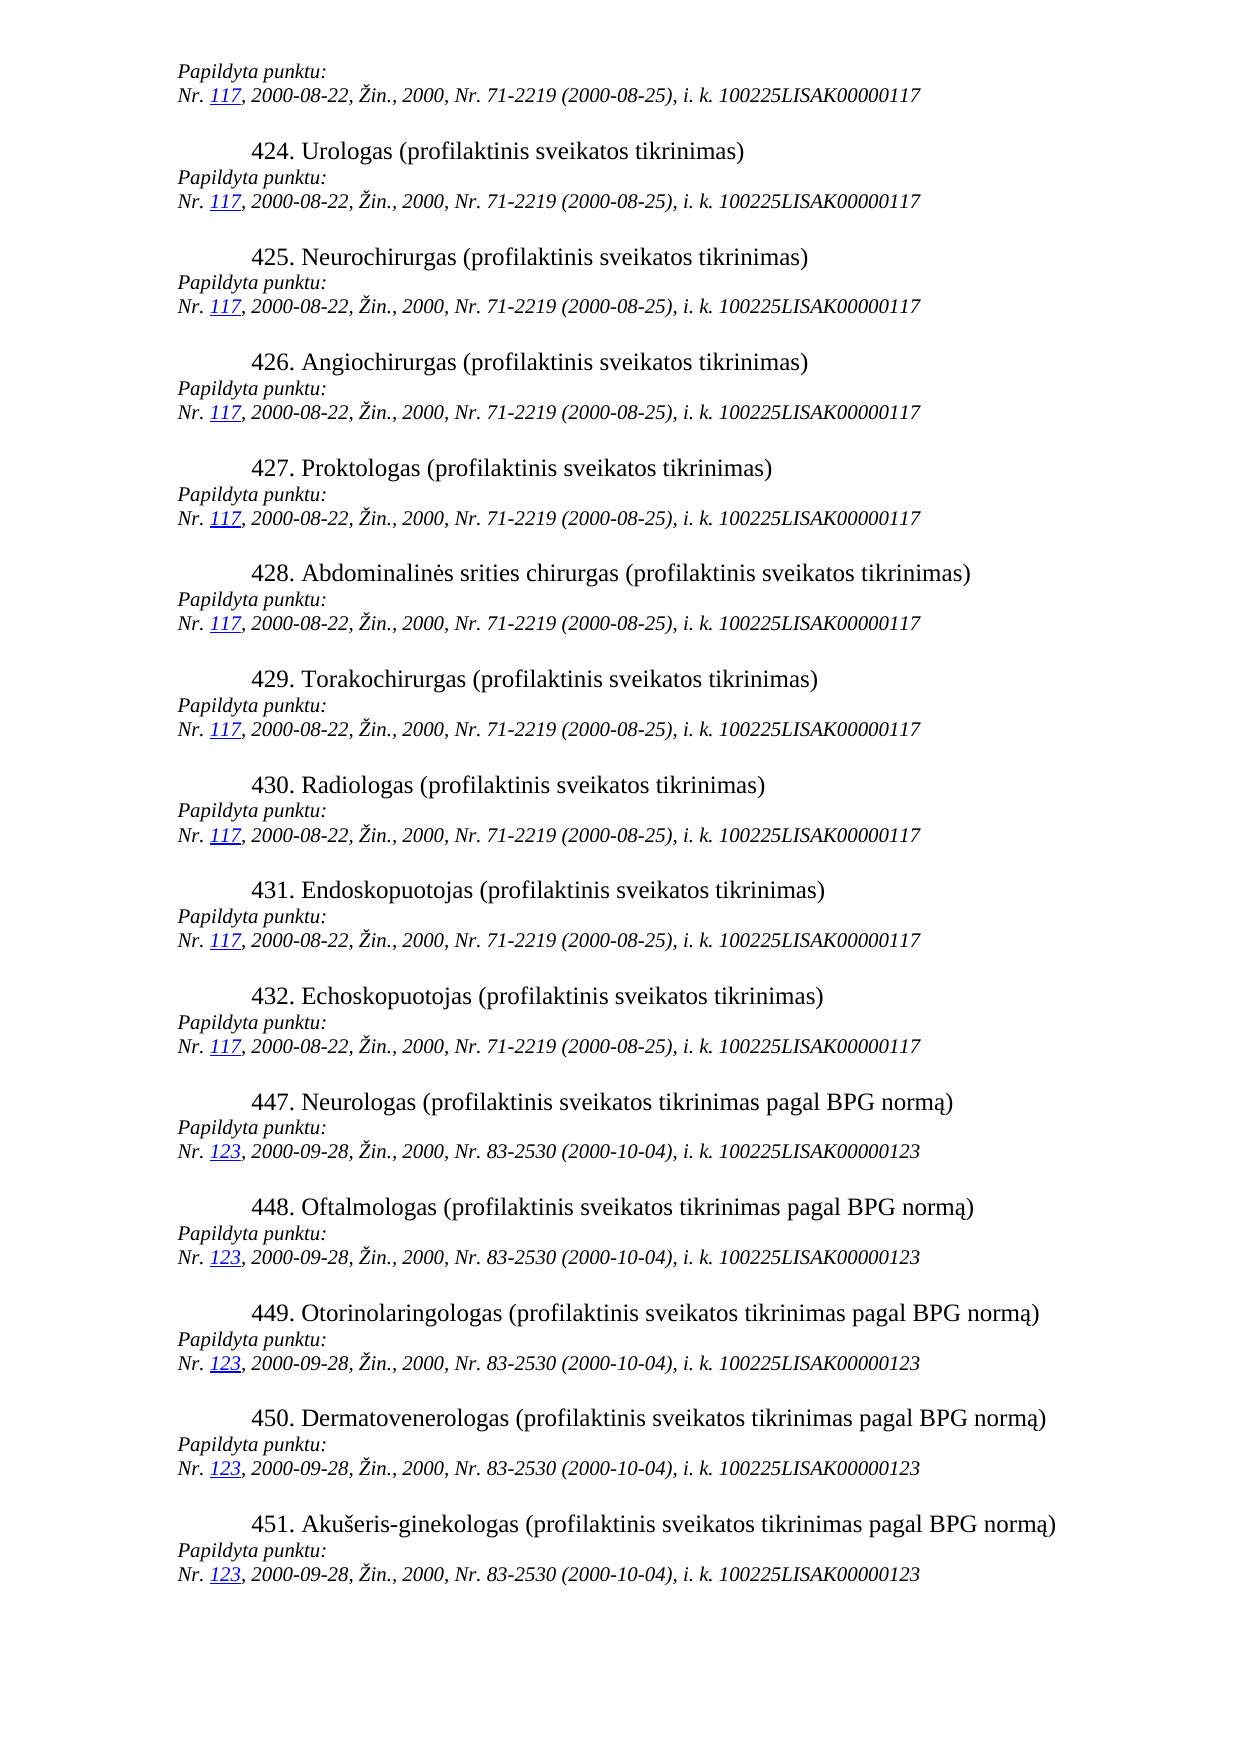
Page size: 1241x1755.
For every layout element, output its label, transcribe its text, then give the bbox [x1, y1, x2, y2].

text Papildyta punktu: [177, 270, 1181, 294]
text Papildyta punktu: [177, 904, 1181, 928]
text Papildyta punktu: [177, 1221, 1181, 1245]
text Papildyta punktu: [177, 693, 1181, 717]
text Nr. 117, 2000-08-22, Žin., 2000, Nr. 71-2219 (2000-08-25), i. k. 100225LISAK00000117 [177, 506, 1181, 530]
text Nr. 117, 2000-08-22, Žin., 2000, Nr. 71-2219 (2000-08-25), i. k. 100225LISAK00000117 [177, 400, 1181, 424]
text Papildyta punktu: [177, 1010, 1181, 1034]
text 425. Neurochirurgas (profilaktinis sveikatos tikrinimas) [177, 242, 1181, 270]
text Nr. 123, 2000-09-28, Žin., 2000, Nr. 83-2530 (2000-10-04), i. k. 100225LISAK00000123 [177, 1245, 1181, 1269]
text Papildyta punktu: [177, 1432, 1181, 1456]
text Nr. 117, 2000-08-22, Žin., 2000, Nr. 71-2219 (2000-08-25), i. k. 100225LISAK00000117 [177, 717, 1181, 741]
text Papildyta punktu: [177, 376, 1181, 400]
text Nr. 123, 2000-09-28, Žin., 2000, Nr. 83-2530 (2000-10-04), i. k. 100225LISAK00000123 [177, 1351, 1181, 1375]
text Papildyta punktu: [177, 1327, 1181, 1351]
text Papildyta punktu: [177, 1115, 1181, 1139]
text 448. Oftalmologas (profilaktinis sveikatos tikrinimas pagal BPG normą) [177, 1192, 1181, 1221]
text 428. Abdominalinės srities chirurgas (profilaktinis sveikatos tikrinimas) [177, 558, 1181, 587]
text Papildyta punktu: [177, 165, 1181, 189]
text 432. Echoskopuotojas (profilaktinis sveikatos tikrinimas) [177, 981, 1181, 1010]
text Nr. 117, 2000-08-22, Žin., 2000, Nr. 71-2219 (2000-08-25), i. k. 100225LISAK00000117 [177, 928, 1181, 952]
text Nr. 117, 2000-08-22, Žin., 2000, Nr. 71-2219 (2000-08-25), i. k. 100225LISAK00000117 [177, 822, 1181, 847]
text 429. Torakochirurgas (profilaktinis sveikatos tikrinimas) [177, 664, 1181, 693]
text Nr. 117, 2000-08-22, Žin., 2000, Nr. 71-2219 (2000-08-25), i. k. 100225LISAK00000117 [177, 1034, 1181, 1058]
text 430. Radiologas (profilaktinis sveikatos tikrinimas) [177, 770, 1181, 798]
text Papildyta punktu: [177, 1538, 1181, 1562]
text 447. Neurologas (profilaktinis sveikatos tikrinimas pagal BPG normą) [177, 1087, 1181, 1115]
text Nr. 117, 2000-08-22, Žin., 2000, Nr. 71-2219 (2000-08-25), i. k. 100225LISAK00000117 [177, 611, 1181, 635]
text 449. Otorinolaringologas (profilaktinis sveikatos tikrinimas pagal BPG normą) [177, 1298, 1181, 1327]
text 427. Proktologas (profilaktinis sveikatos tikrinimas) [177, 453, 1181, 482]
text Papildyta punktu: [177, 482, 1181, 506]
text Papildyta punktu: [177, 587, 1181, 611]
text Nr. 123, 2000-09-28, Žin., 2000, Nr. 83-2530 (2000-10-04), i. k. 100225LISAK00000123 [177, 1139, 1181, 1163]
text 451. Akušeris-ginekologas (profilaktinis sveikatos tikrinimas pagal BPG normą) [177, 1509, 1181, 1538]
text 450. Dermatovenerologas (profilaktinis sveikatos tikrinimas pagal BPG normą) [177, 1403, 1181, 1432]
text Nr. 123, 2000-09-28, Žin., 2000, Nr. 83-2530 (2000-10-04), i. k. 100225LISAK00000123 [177, 1562, 1181, 1586]
text 431. Endoskopuotojas (profilaktinis sveikatos tikrinimas) [177, 875, 1181, 904]
text Nr. 123, 2000-09-28, Žin., 2000, Nr. 83-2530 (2000-10-04), i. k. 100225LISAK00000123 [177, 1456, 1181, 1480]
text Papildyta punktu: [177, 59, 1181, 83]
text 426. Angiochirurgas (profilaktinis sveikatos tikrinimas) [177, 347, 1181, 376]
text 424. Urologas (profilaktinis sveikatos tikrinimas) [177, 136, 1181, 165]
text Papildyta punktu: [177, 798, 1181, 822]
text Nr. 117, 2000-08-22, Žin., 2000, Nr. 71-2219 (2000-08-25), i. k. 100225LISAK00000117 [177, 189, 1181, 213]
text Nr. 117, 2000-08-22, Žin., 2000, Nr. 71-2219 (2000-08-25), i. k. 100225LISAK00000117 [177, 294, 1181, 318]
text Nr. 117, 2000-08-22, Žin., 2000, Nr. 71-2219 (2000-08-25), i. k. 100225LISAK00000117 [177, 83, 1181, 107]
